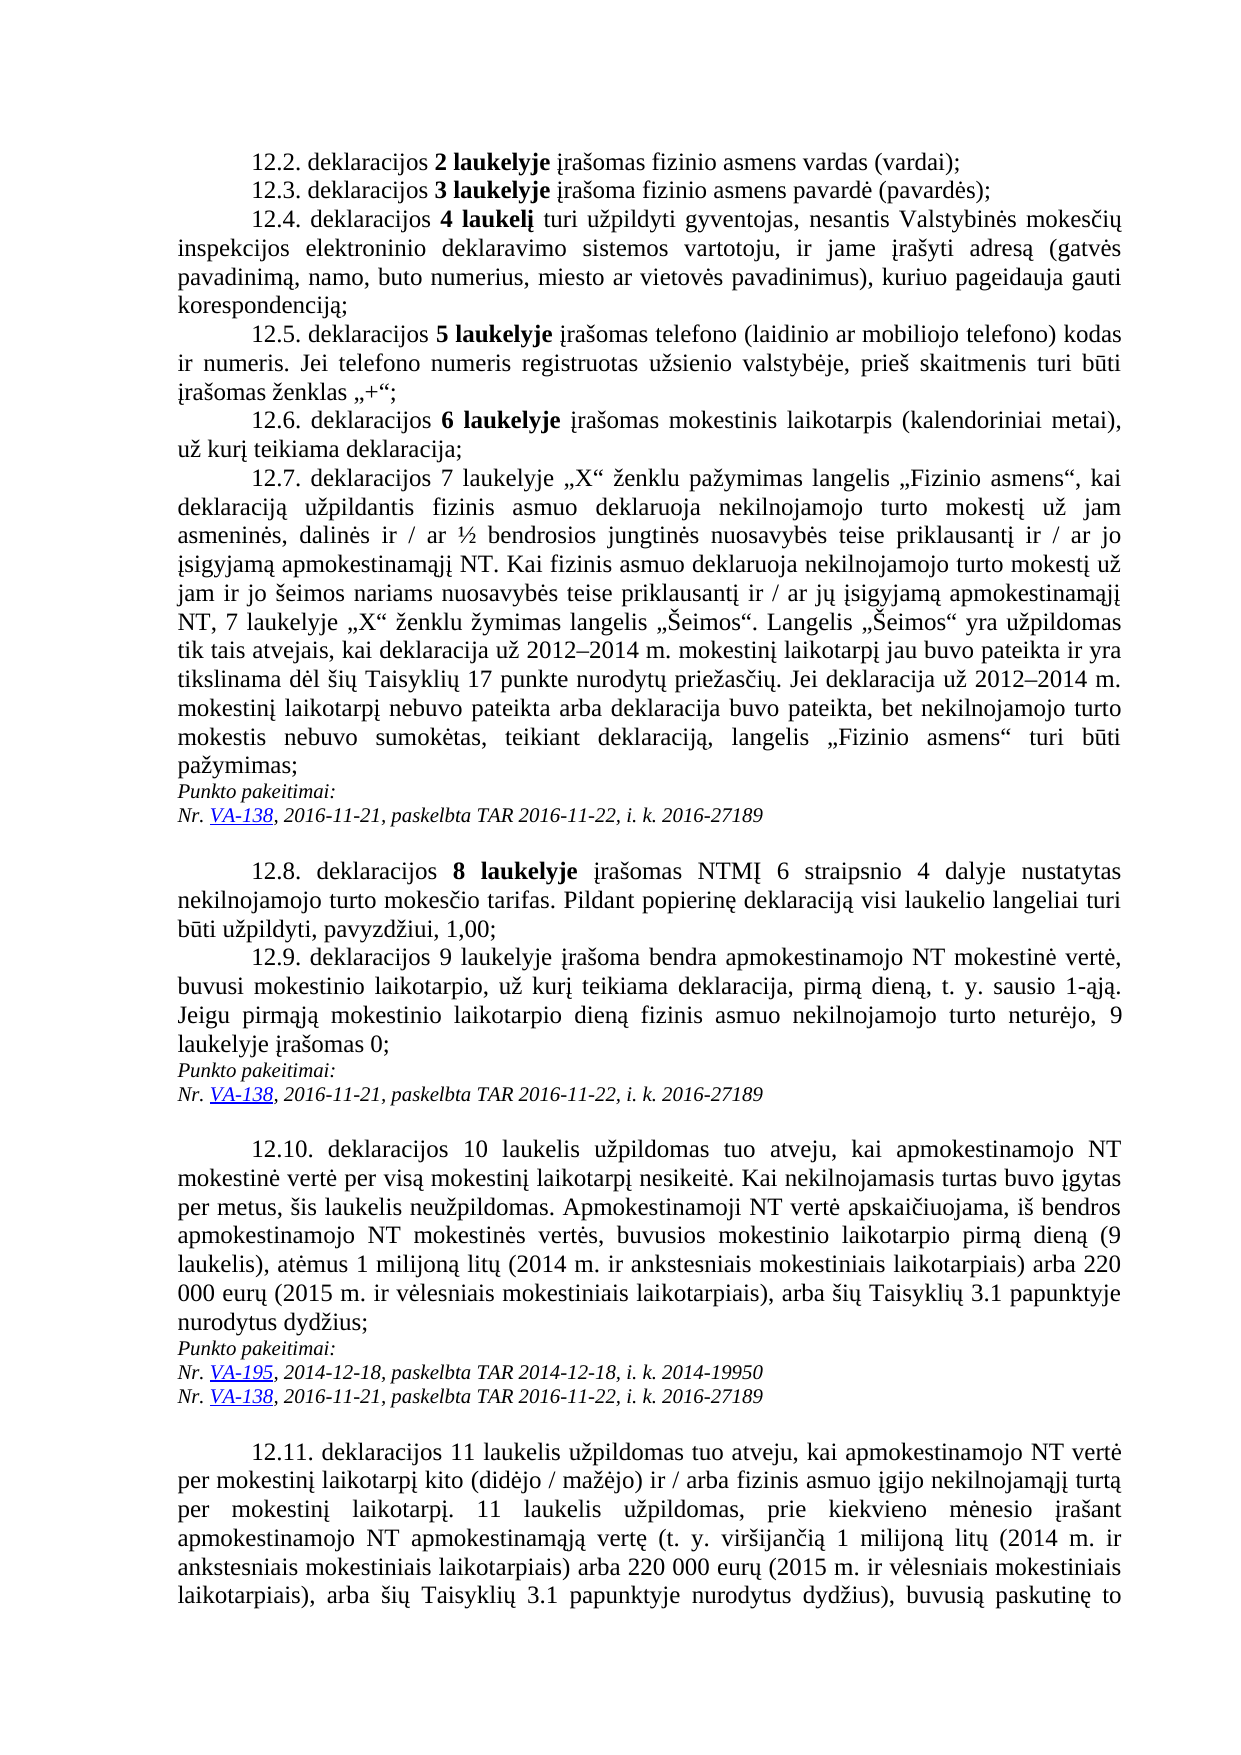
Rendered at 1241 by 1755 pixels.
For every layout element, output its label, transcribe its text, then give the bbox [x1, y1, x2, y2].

text Punkto pakeitimai: [177, 1336, 1122, 1360]
text Punkto pakeitimai: [177, 1057, 1122, 1082]
text 12.10. deklaracijos 10 laukelis užpildomas tuo atveju, kai apmokestinamojo NT mokestinė vertė per visą mokestinį laikotarpį nesikeitė. Kai nekilnojamasis turtas buvo įgytas per metus, šis laukelis neužpildomas. Apmokestinamoji NT vertė apskaičiuojama, iš bendros apmokestinamojo NT mokestinės vertės, buvusios mokestinio laikotarpio pirmą dieną (9 laukelis), atėmus 1 milijoną litų (2014 m. ir ankstesniais mokestiniais laikotarpiais) arba 220 000 eurų (2015 m. ir vėlesniais mokestiniais laikotarpiais), arba šių Taisyklių 3.1 papunktyje nurodytus dydžius; [177, 1134, 1122, 1336]
text 12.11. deklaracijos 11 laukelis užpildomas tuo atveju, kai apmokestinamojo NT vertė per mokestinį laikotarpį kito (didėjo / mažėjo) ir / arba fizinis asmuo įgijo nekilnojamąjį turtą per mokestinį laikotarpį. 11 laukelis užpildomas, prie kiekvieno mėnesio įrašant apmokestinamojo NT apmokestinamąją vertę (t. y. viršijančią 1 milijoną litų (2014 m. ir ankstesniais mokestiniais laikotarpiais) arba 220 000 eurų (2015 m. ir vėlesniais mokestiniais laikotarpiais), arba šių Taisyklių 3.1 papunktyje nurodytus dydžius), buvusią paskutinę to [177, 1437, 1122, 1609]
text 12.4. deklaracijos 4 laukelį turi užpildyti gyventojas, nesantis Valstybinės mokesčių inspekcijos elektroninio deklaravimo sistemos vartotoju, ir jame įrašyti adresą (gatvės pavadinimą, namo, buto numerius, miesto ar vietovės pavadinimus), kuriuo pageidauja gauti korespondenciją; [177, 204, 1122, 319]
text Nr. VA-138, 2016-11-21, paskelbta TAR 2016-11-22, i. k. 2016-27189 [177, 1384, 1122, 1408]
text Punkto pakeitimai: [177, 779, 1122, 803]
text 12.2. deklaracijos 2 laukelyje įrašomas fizinio asmens vardas (vardai); [177, 147, 1122, 176]
text 12.8. deklaracijos 8 laukelyje įrašomas NTMĮ 6 straipsnio 4 dalyje nustatytas nekilnojamojo turto mokesčio tarifas. Pildant popierinę deklaraciją visi laukelio langeliai turi būti užpildyti, pavyzdžiui, 1,00; [177, 856, 1122, 942]
text 12.5. deklaracijos 5 laukelyje įrašomas telefono (laidinio ar mobiliojo telefono) kodas ir numeris. Jei telefono numeris registruotas užsienio valstybėje, prieš skaitmenis turi būti įrašomas ženklas „+“; [177, 319, 1122, 406]
text Nr. VA-138, 2016-11-21, paskelbta TAR 2016-11-22, i. k. 2016-27189 [177, 1082, 1122, 1106]
text 12.9. deklaracijos 9 laukelyje įrašoma bendra apmokestinamojo NT mokestinė vertė, buvusi mokestinio laikotarpio, už kurį teikiama deklaracija, pirmą dieną, t. y. sausio 1-ąją. Jeigu pirmąją mokestinio laikotarpio dieną fizinis asmuo nekilnojamojo turto neturėjo, 9 laukelyje įrašomas 0; [177, 942, 1122, 1057]
text 12.6. deklaracijos 6 laukelyje įrašomas mokestinis laikotarpis (kalendoriniai metai), už kurį teikiama deklaracija; [177, 406, 1122, 463]
text 12.7. deklaracijos 7 laukelyje „X“ ženklu pažymimas langelis „Fizinio asmens“, kai deklaraciją užpildantis fizinis asmuo deklaruoja nekilnojamojo turto mokestį už jam asmeninės, dalinės ir / ar ½ bendrosios jungtinės nuosavybės teise priklausantį ir / ar jo įsigyjamą apmokestinamąjį NT. Kai fizinis asmuo deklaruoja nekilnojamojo turto mokestį už jam ir jo šeimos nariams nuosavybės teise priklausantį ir / ar jų įsigyjamą apmokestinamąjį NT, 7 laukelyje „X“ ženklu žymimas langelis „Šeimos“. Langelis „Šeimos“ yra užpildomas tik tais atvejais, kai deklaracija už 2012–2014 m. mokestinį laikotarpį jau buvo pateikta ir yra tikslinama dėl šių Taisyklių 17 punkte nurodytų priežasčių. Jei deklaracija už 2012–2014 m. mokestinį laikotarpį nebuvo pateikta arba deklaracija buvo pateikta, bet nekilnojamojo turto mokestis nebuvo sumokėtas, teikiant deklaraciją, langelis „Fizinio asmens“ turi būti pažymimas; [177, 463, 1122, 779]
text 12.3. deklaracijos 3 laukelyje įrašoma fizinio asmens pavardė (pavardės); [177, 176, 1122, 204]
text Nr. VA-195, 2014-12-18, paskelbta TAR 2014-12-18, i. k. 2014-19950 [177, 1360, 1122, 1384]
text Nr. VA-138, 2016-11-21, paskelbta TAR 2016-11-22, i. k. 2016-27189 [177, 803, 1122, 827]
